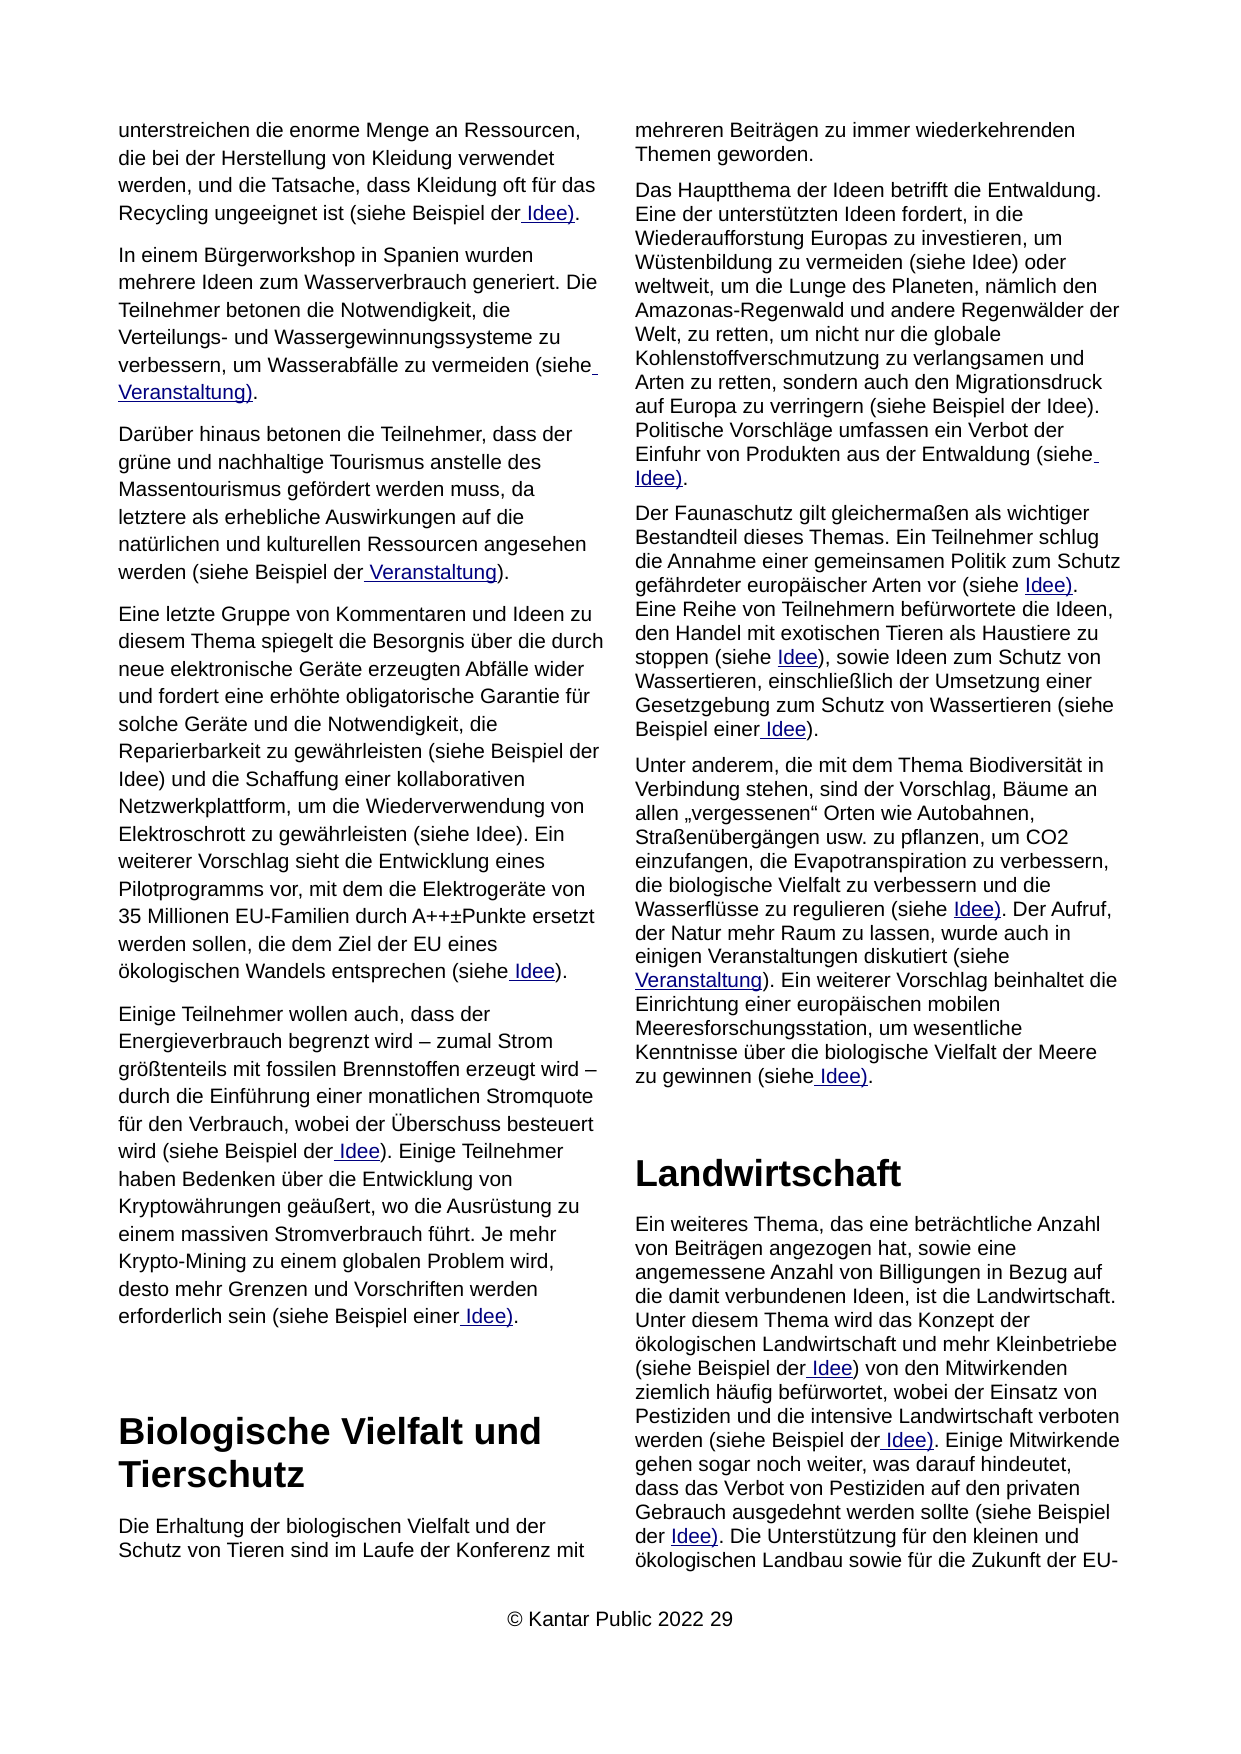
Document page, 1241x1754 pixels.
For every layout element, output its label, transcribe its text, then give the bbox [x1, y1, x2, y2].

text Die Erhaltung der biologischen Vielfalt und der Schutz von Tieren sind im Laufe der Konferenz mit [118, 1514, 605, 1562]
text mehreren Beiträgen zu immer wiederkehrenden Themen geworden. [635, 118, 1122, 166]
text Ein weiteres Thema, das eine beträchtliche Anzahl von Beiträgen angezogen hat, sowie eine angemessene Anzahl von Billigungen in Bezug auf die damit verbundenen Ideen, ist die Landwirtschaft. Unter diesem Thema wird das Konzept der ökologischen Landwirtschaft und mehr Kleinbetriebe (siehe Beispiel der Idee) von den Mitwirkenden ziemlich häufig befürwortet, wobei der Einsatz von Pestiziden und die intensive Landwirtschaft verboten werden (siehe Beispiel der Idee). Einige Mitwirkende gehen sogar noch weiter, was darauf hindeutet, dass das Verbot von Pestiziden auf den privaten Gebrauch ausgedehnt werden sollte (siehe Beispiel der Idee). Die Unterstützung für den kleinen und ökologischen Landbau sowie für die Zukunft der EU- [635, 1212, 1122, 1572]
text unterstreichen die enorme Menge an Ressourcen, die bei der Herstellung von Kleidung verwendet werden, und die Tatsache, dass Kleidung oft für das Recycling ungeeignet ist (siehe Beispiel der Idee). [118, 118, 605, 224]
subtitle Biologische Vielfalt und Tierschutz [118, 1409, 605, 1495]
text Darüber hinaus betonen die Teilnehmer, dass der grüne und nachhaltige Tourismus anstelle des Massentourismus gefördert werden muss, da letztere als erhebliche Auswirkungen auf die natürlichen und kulturellen Ressourcen angesehen werden (siehe Beispiel der Veranstaltung). [118, 422, 605, 584]
text Eine letzte Gruppe von Kommentaren und Ideen zu diesem Thema spiegelt die Besorgnis über die durch neue elektronische Geräte erzeugten Abfälle wider und fordert eine erhöhte obligatorische Garantie für solche Geräte und die Notwendigkeit, die Reparierbarkeit zu gewährleisten (siehe Beispiel der Idee) und die Schaffung einer kollaborativen Netzwerkplattform, um die Wiederverwendung von Elektroschrott zu gewährleisten (siehe Idee). Ein weiterer Vorschlag sieht die Entwicklung eines Pilotprogramms vor, mit dem die Elektrogeräte von 35 Millionen EU-Familien durch A++±Punkte ersetzt werden sollen, die dem Ziel der EU eines ökologischen Wandels entsprechen (siehe Idee). [118, 602, 605, 983]
text Der Faunaschutz gilt gleichermaßen als wichtiger Bestandteil dieses Themas. Ein Teilnehmer schlug die Annahme einer gemeinsamen Politik zum Schutz gefährdeter europäischer Arten vor (siehe Idee). Eine Reihe von Teilnehmern befürwortete die Ideen, den Handel mit exotischen Tieren als Haustiere zu stoppen (siehe Idee), sowie Ideen zum Schutz von Wassertieren, einschließlich der Umsetzung einer Gesetzgebung zum Schutz von Wassertieren (siehe Beispiel einer Idee). [635, 501, 1122, 741]
text Das Hauptthema der Ideen betrifft die Entwaldung. Eine der unterstützten Ideen fordert, in die Wiederaufforstung Europas zu investieren, um Wüstenbildung zu vermeiden (siehe Idee) oder weltweit, um die Lunge des Planeten, nämlich den Amazonas-Regenwald und andere Regenwälder der Welt, zu retten, um nicht nur die globale Kohlenstoffverschmutzung zu verlangsamen und Arten zu retten, sondern auch den Migrationsdruck auf Europa zu verringern (siehe Beispiel der Idee). Politische Vorschläge umfassen ein Verbot der Einfuhr von Produkten aus der Entwaldung (siehe Idee). [635, 178, 1122, 489]
text In einem Bürgerworkshop in Spanien wurden mehrere Ideen zum Wasserverbrauch generiert. Die Teilnehmer betonen die Notwendigkeit, die Verteilungs- und Wassergewinnungssysteme zu verbessern, um Wasserabfälle zu vermeiden (siehe Veranstaltung). [118, 243, 605, 404]
subtitle Landwirtschaft [635, 1151, 1122, 1194]
text Unter anderem, die mit dem Thema Biodiversität in Verbindung stehen, sind der Vorschlag, Bäume an allen „vergessenen“ Orten wie Autobahnen, Straßenübergängen usw. zu pflanzen, um CO2 einzufangen, die Evapotranspiration zu verbessern, die biologische Vielfalt zu verbessern und die Wasserflüsse zu regulieren (siehe Idee). Der Aufruf, der Natur mehr Raum zu lassen, wurde auch in einigen Veranstaltungen diskutiert (siehe Veranstaltung). Ein weiterer Vorschlag beinhaltet die Einrichtung einer europäischen mobilen Meeresforschungsstation, um wesentliche Kenntnisse über die biologische Vielfalt der Meere zu gewinnen (siehe Idee). [635, 753, 1122, 1088]
text Einige Teilnehmer wollen auch, dass der Energieverbrauch begrenzt wird – zumal Strom größtenteils mit fossilen Brennstoffen erzeugt wird – durch die Einführung einer monatlichen Stromquote für den Verbrauch, wobei der Überschuss besteuert wird (siehe Beispiel der Idee). Einige Teilnehmer haben Bedenken über die Entwicklung von Kryptowährungen geäußert, wo die Ausrüstung zu einem massiven Stromverbrauch führt. Je mehr Krypto-Mining zu einem globalen Problem wird, desto mehr Grenzen und Vorschriften werden erforderlich sein (siehe Beispiel einer Idee). [118, 1001, 605, 1328]
